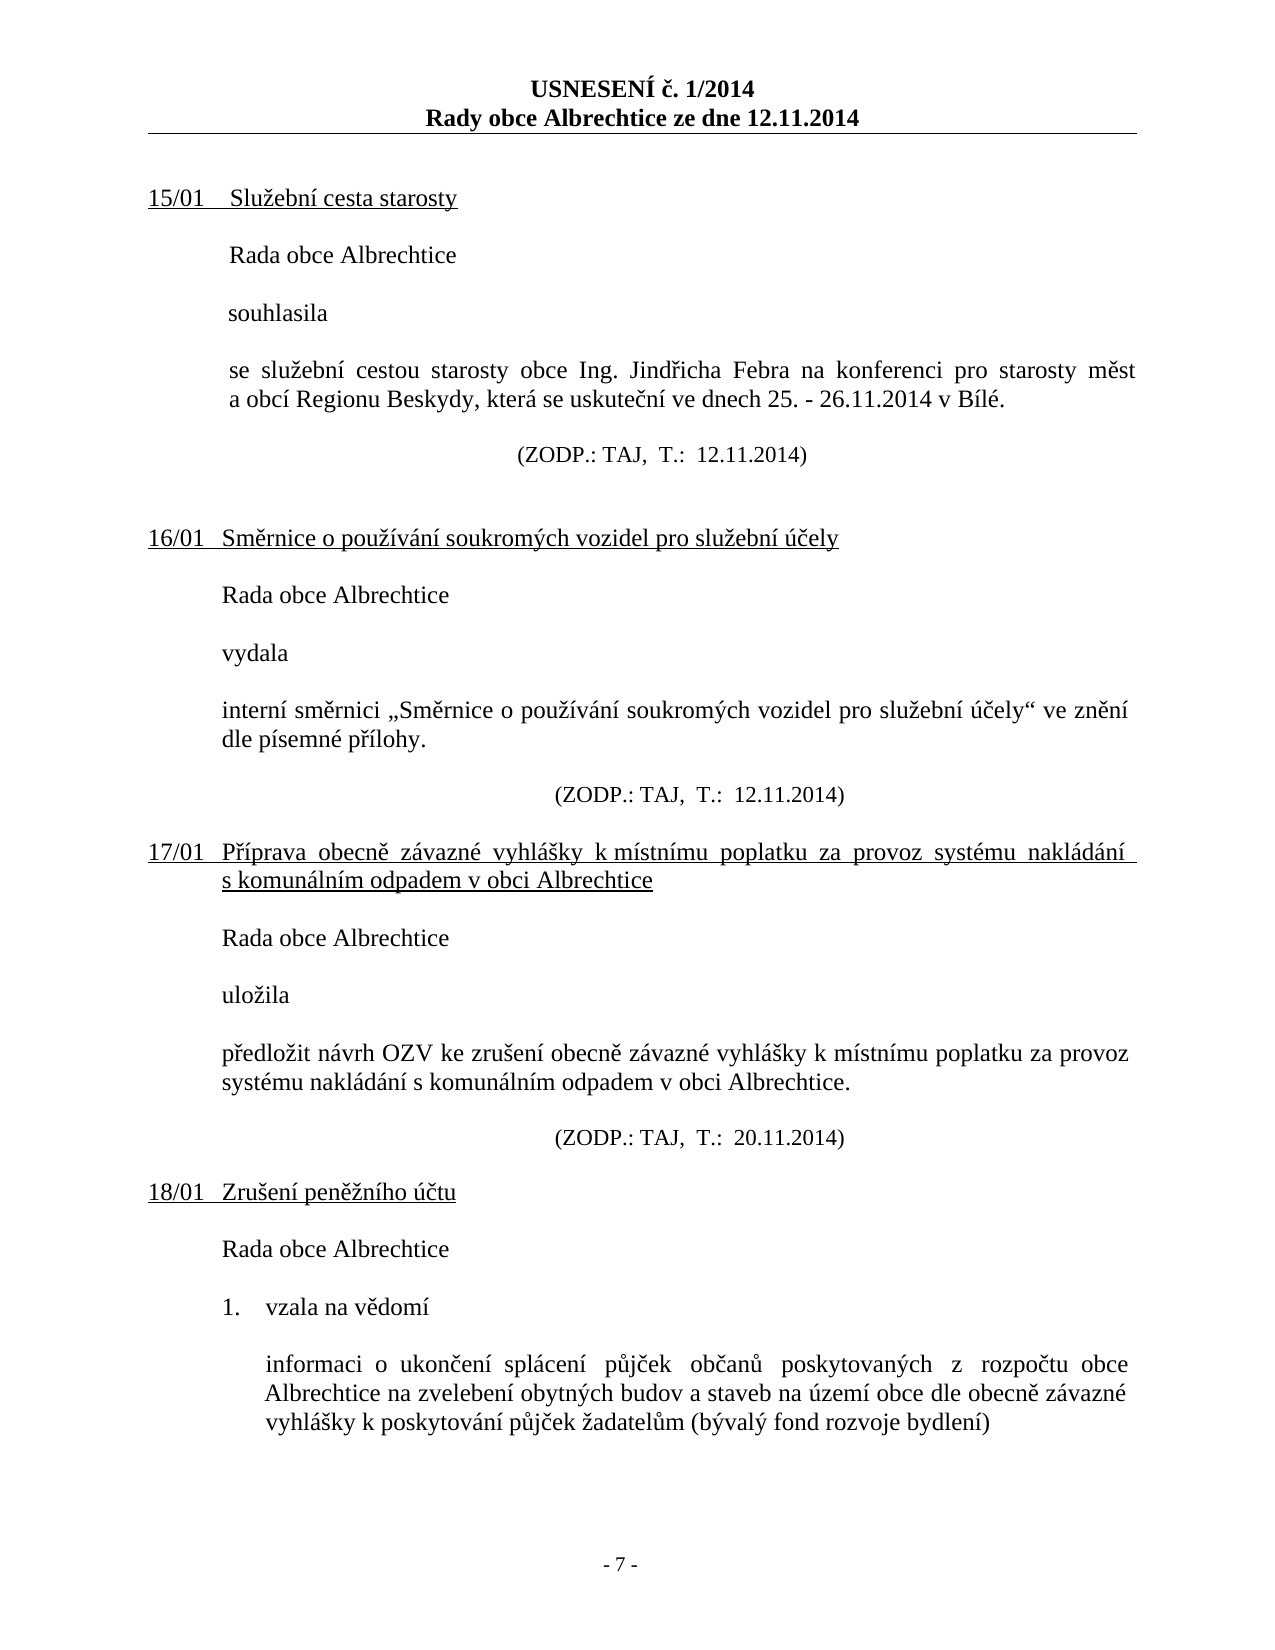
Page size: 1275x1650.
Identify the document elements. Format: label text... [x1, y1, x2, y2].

text interní směrnici „Směrnice o používání soukromých vozidel pro služební účely“ ve znění dle písemné přílohy. [148, 695, 1137, 753]
text Albrechtice na zvelebení obytných budov a staveb na území obce dle obecně závazné vyhlášky k poskytování půjček žadatelům (bývalý fond rozvoje bydlení) [148, 1378, 1137, 1436]
text 15/01 Služební cesta starosty [148, 183, 1137, 211]
text se služební cestou starosty obce Ing. Jindřicha Febra na konferenci pro starosty měst a obcí Regionu Beskydy, která se uskuteční ve dnech 25. - 26.11.2014 v Bílé. [148, 355, 1137, 413]
list 16/01 Směrnice o používání soukromých vozidel pro služební účely [148, 523, 1137, 552]
text 1. vzala na vědomí [148, 1292, 1137, 1321]
text Rada obce Albrechtice [148, 1234, 1137, 1263]
text Rada obce Albrechtice [148, 240, 1137, 269]
text Rada obce Albrechtice [148, 923, 1137, 952]
list 18/01 Zrušení peněžního účtu [148, 1177, 1137, 1206]
text souhlasila [148, 298, 1137, 326]
text (ZODP.: TAJ, T.: 12.11.2014) [443, 441, 1137, 468]
text (ZODP.: TAJ, T.: 12.11.2014) [525, 782, 1137, 808]
text vydala [148, 638, 1137, 667]
list s komunálním odpadem v obci Albrechtice [148, 863, 1137, 894]
text (ZODP.: TAJ, T.: 20.11.2014) [525, 1124, 1137, 1151]
text předložit návrh OZV ke zrušení obecně závazné vyhlášky k místnímu poplatku za provoz systému nakládání s komunálním odpadem v obci Albrechtice. [148, 1038, 1137, 1095]
list 17/01 Příprava obecně závazné vyhlášky k místnímu poplatku za provoz systému nakládání [148, 837, 1137, 862]
text Rada obce Albrechtice [148, 580, 1137, 609]
text informaci o ukončení splácení půjček občanů poskytovaných z rozpočtu obce [148, 1349, 1137, 1378]
text uložila [148, 980, 1137, 1009]
